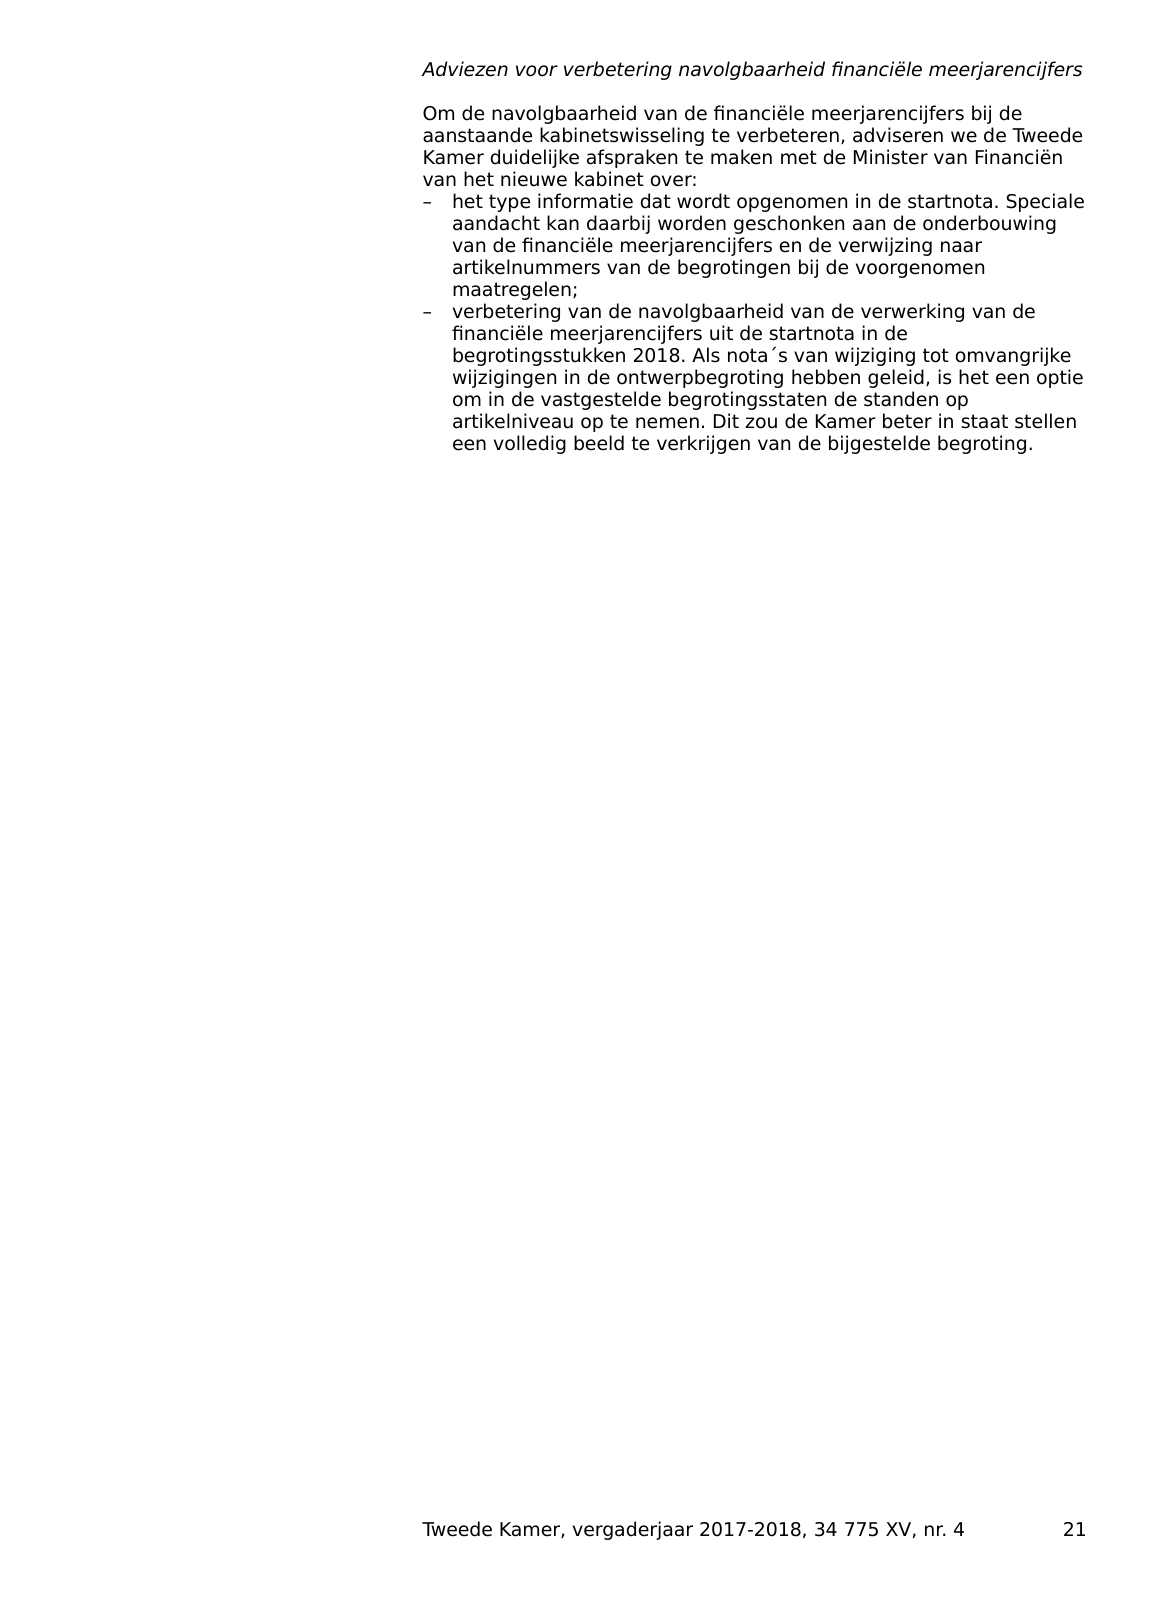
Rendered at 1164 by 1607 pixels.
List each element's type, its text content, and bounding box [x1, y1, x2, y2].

text – het type informatie dat wordt opgenomen in de startnota. Speciale aandacht kan daarbij worden geschonken aan de onderbouwing van de financiële meerjarencijfers en de verwijzing naar artikelnummers van de begrotingen bij de voorgenomen maatregelen; [422, 191, 1087, 301]
text Om de navolgbaarheid van de financiële meerjarencijfers bij de aanstaande kabinetswisseling te verbeteren, adviseren we de Tweede Kamer duidelijke afspraken te maken met de Minister van Financiën van het nieuwe kabinet over: [422, 103, 1087, 191]
subtitle Adviezen voor verbetering navolgbaarheid financiële meerjarencijfers [422, 59, 1087, 81]
text – verbetering van de navolgbaarheid van de verwerking van de financiële meerjarencijfers uit de startnota in de begrotingsstukken 2018. Als nota´s van wijziging tot omvangrijke wijzigingen in de ontwerpbegroting hebben geleid, is het een optie om in de vastgestelde begrotingsstaten de standen op artikelniveau op te nemen. Dit zou de Kamer beter in staat stellen een volledig beeld te verkrijgen van de bijgestelde begroting. [422, 301, 1087, 455]
